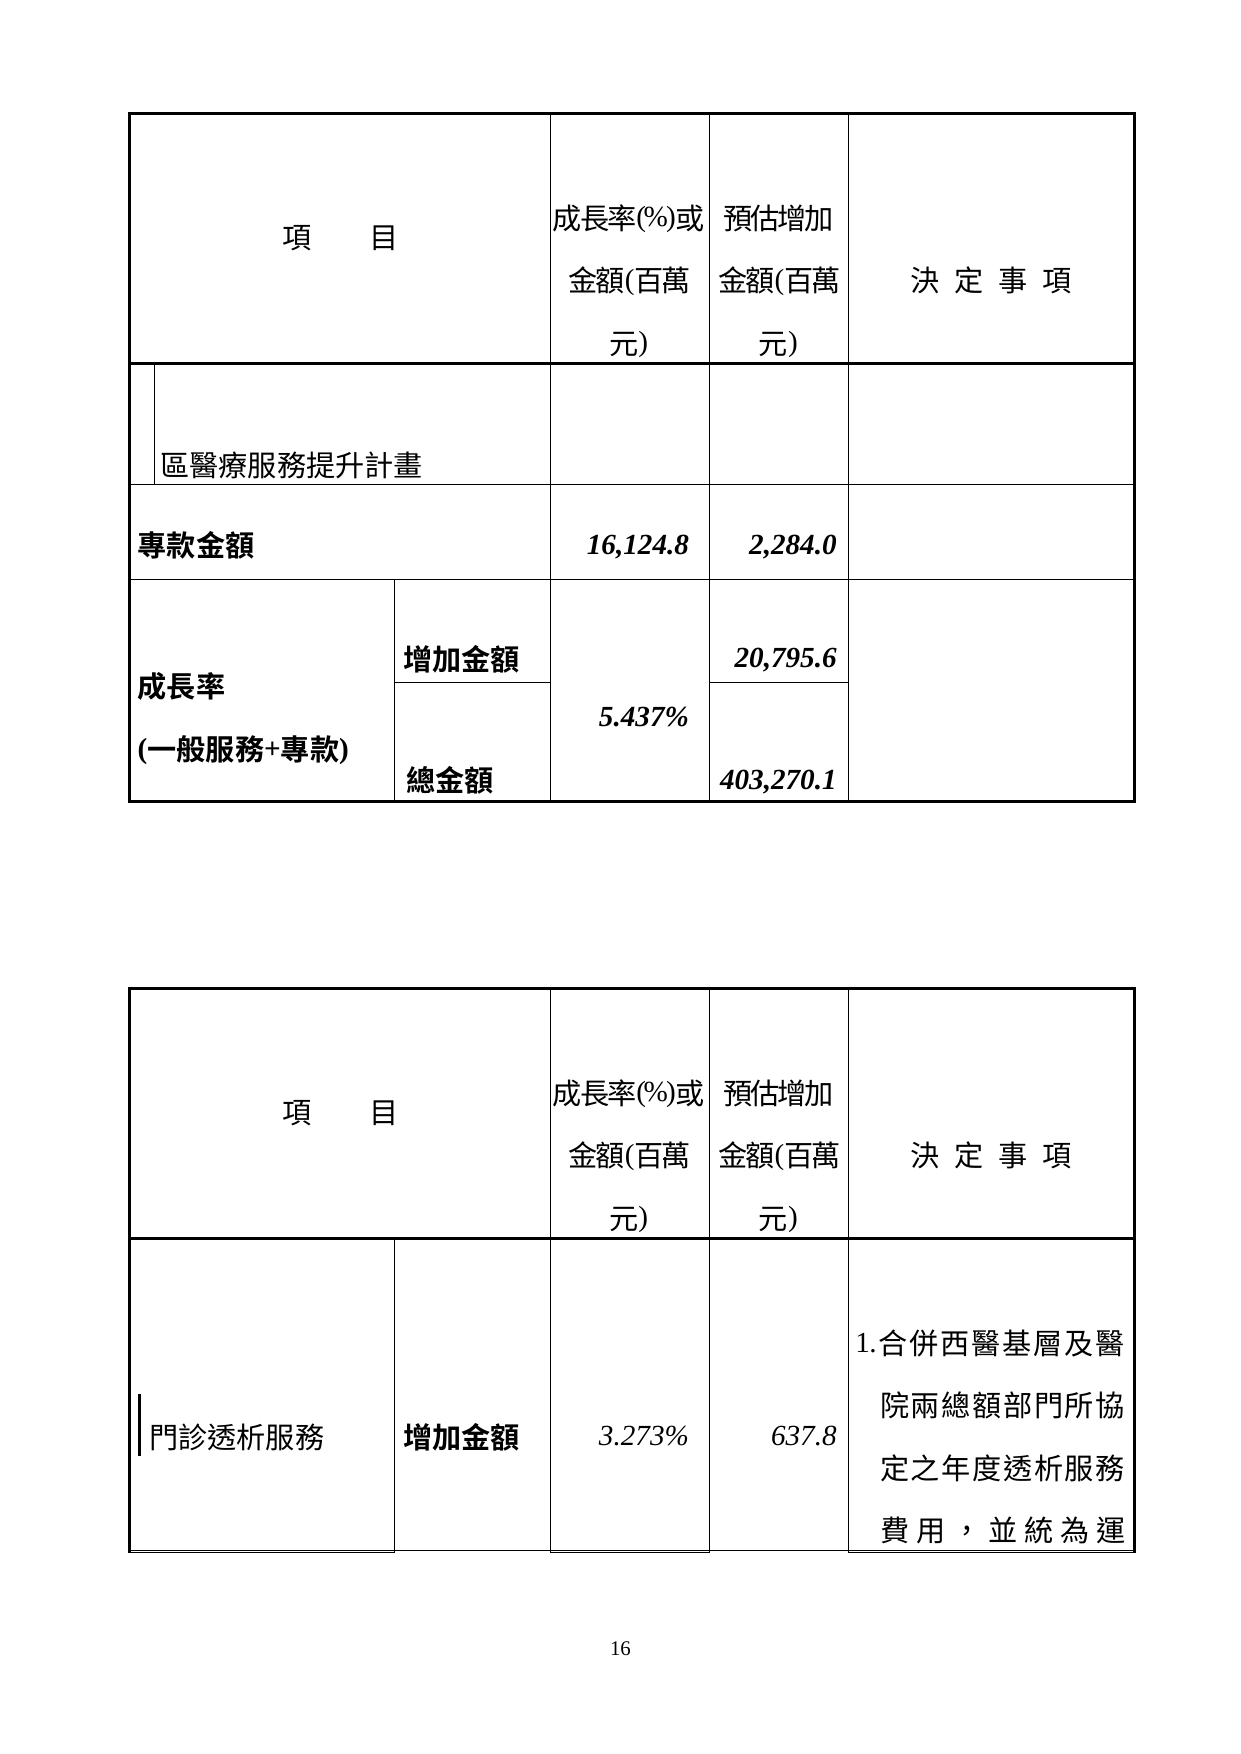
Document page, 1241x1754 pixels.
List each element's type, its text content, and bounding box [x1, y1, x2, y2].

table_header 決 定 事 項 [849, 115, 1133, 362]
table_header 決 定 事 項 [849, 990, 1133, 1237]
table_cell 增加金額 [395, 580, 550, 682]
table_cell [710, 365, 848, 484]
table_header 成長率(%)或 金額(百萬元) [551, 990, 709, 1237]
table_cell 總金額 [395, 683, 550, 800]
table_cell 專款金額 [131, 485, 550, 579]
table_cell 增加金額 [395, 1240, 550, 1550]
table_cell [131, 365, 154, 484]
table_cell 403,270.1 [710, 683, 848, 800]
table_cell [849, 365, 1133, 484]
table_cell [849, 485, 1133, 579]
table_cell 637.8 [710, 1240, 848, 1550]
table_header 項 目 [131, 115, 550, 362]
table_cell [551, 365, 709, 484]
table_cell 16,124.8 [551, 485, 709, 579]
table_header 成長率(%)或 金額(百萬元) [551, 115, 709, 362]
table_cell 3.273% [551, 1240, 709, 1550]
table_cell 1.合併西醫基層及醫院兩總額部門所協定之年度透析服務費用，並統為運用。 2.門診透析服務費用於醫院及西醫基層總額之計算方式：先協定新年度門診透析服務費用成長率，再依協商當年第1季醫院及西醫基層之門診透析費用點數占率分配預算，而得新年度醫院及西醫基層門診透析費用及其成長率。 3.門診透析服務總費用成長率為3.8%，依上述分攤基礎，醫院部門本項服務費用成長率為3.273%。 [849, 1240, 1133, 1550]
table_header 預估增加金額(百萬元) [710, 115, 848, 362]
table_cell 成長率 (一般服務+專款) [131, 580, 394, 800]
table_cell 20,795.6 [710, 580, 848, 682]
table_cell 區醫療服務提升計畫 [155, 365, 550, 484]
table_cell [849, 580, 1133, 800]
table_cell 5.437% [551, 580, 709, 800]
table_header 項 目 [131, 990, 550, 1237]
table_cell 門診透析服務 [131, 1240, 394, 1550]
table_cell 2,284.0 [710, 485, 848, 579]
table_header 預估增加金額(百萬元) [710, 990, 848, 1237]
